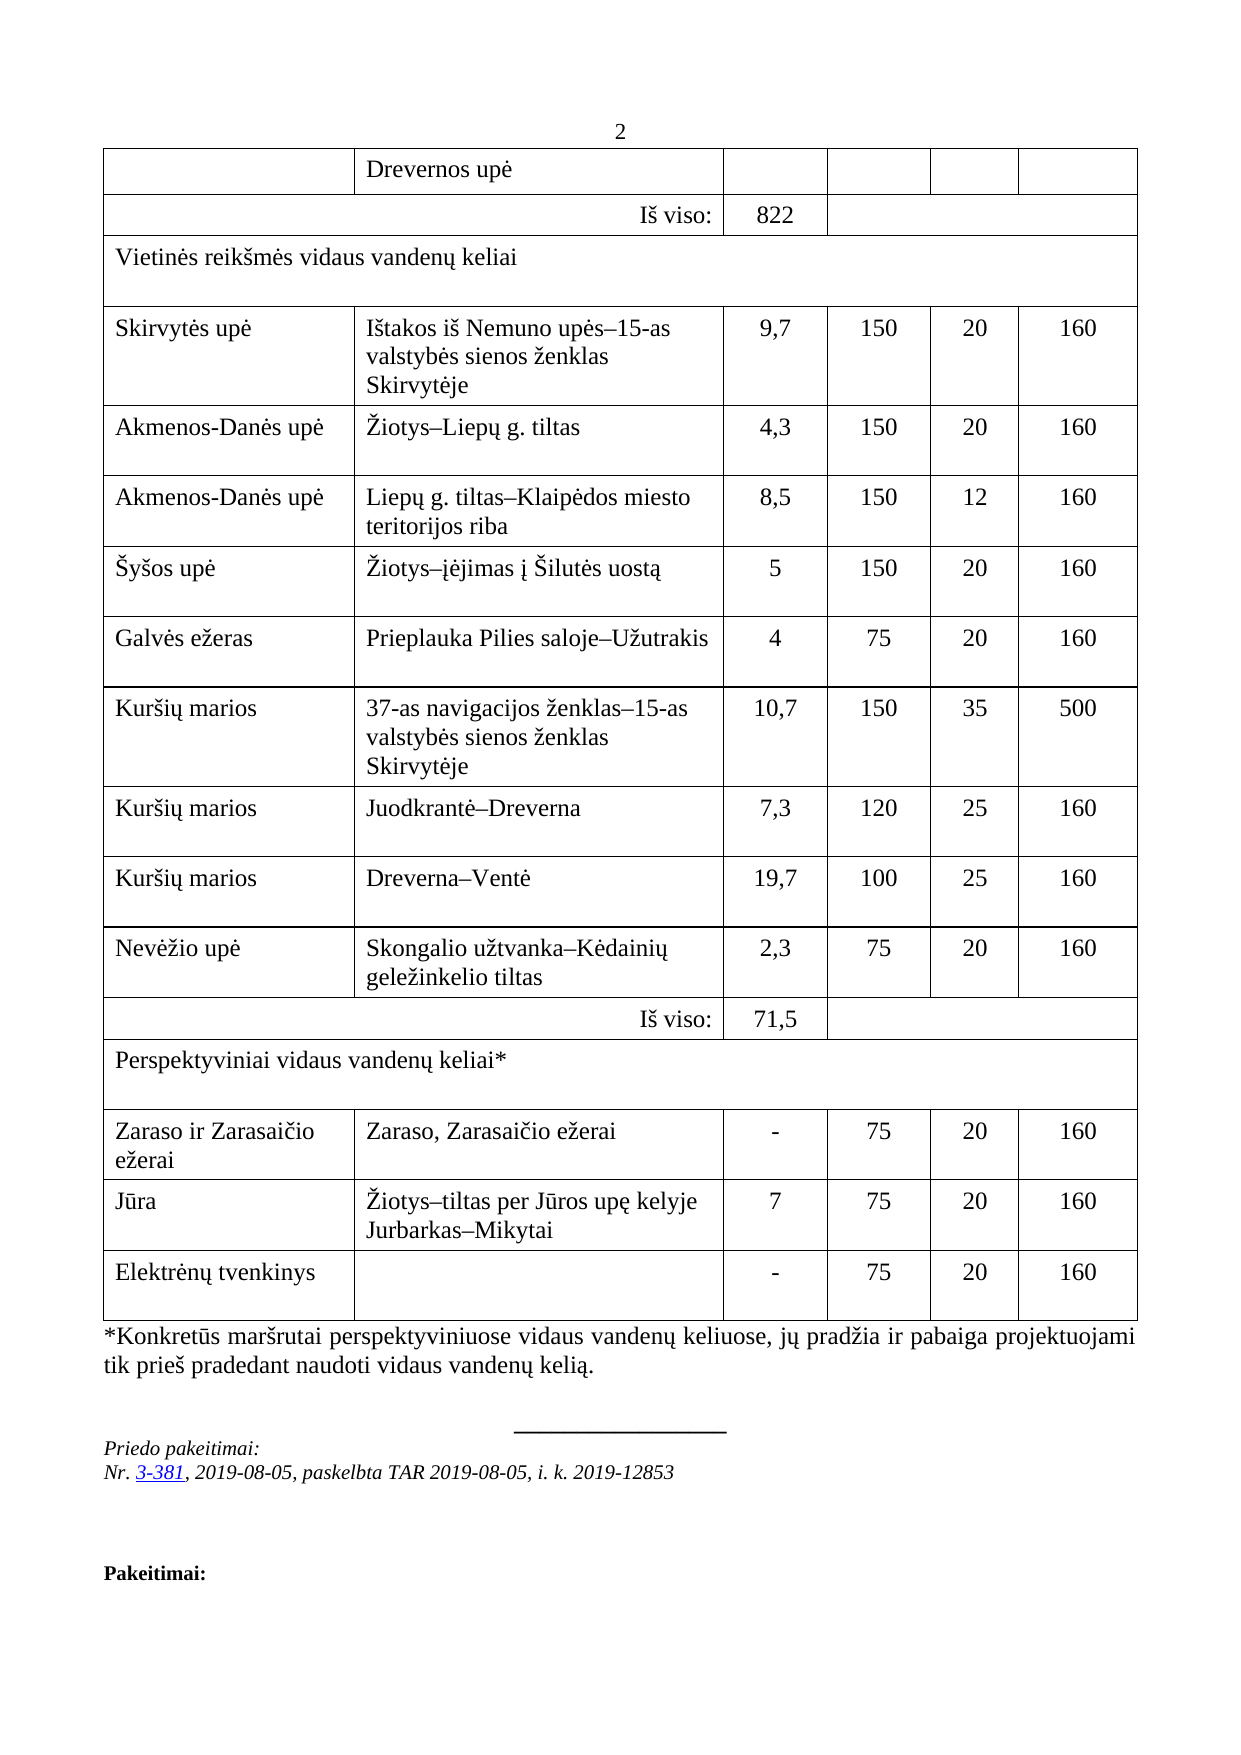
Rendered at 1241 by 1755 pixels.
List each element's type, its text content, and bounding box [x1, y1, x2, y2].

table_cell 20 [931, 928, 1018, 997]
text Priedo pakeitimai: [103, 1436, 1137, 1460]
table_cell 20 [931, 307, 1018, 405]
table_cell 160 [1019, 787, 1137, 856]
table_cell Nevėžio upė [104, 928, 354, 997]
table_cell Žiotys–Liepų g. tiltas [355, 406, 723, 475]
table_cell Kuršių marios [104, 688, 354, 786]
table_cell 822 [724, 195, 827, 235]
table_cell Elektrėnų tvenkinys [104, 1251, 354, 1320]
table_cell [355, 1251, 723, 1320]
table_cell Akmenos-Danės upė [104, 476, 354, 546]
table_cell 160 [1019, 406, 1137, 475]
table_cell 150 [828, 406, 930, 475]
table_cell 150 [828, 307, 930, 405]
table_cell Šyšos upė [104, 547, 354, 616]
table_cell 20 [931, 1110, 1018, 1179]
table_cell 25 [931, 787, 1018, 856]
table_cell [1019, 149, 1137, 193]
table_cell [828, 195, 1137, 235]
table_cell Liepų g. tiltas–Klaipėdos miesto teritorijos riba [355, 476, 723, 546]
table_cell 19,7 [724, 857, 827, 926]
table_cell 160 [1019, 1180, 1137, 1250]
table_cell Ištakos iš Nemuno upės–15-as valstybės sienos ženklas Skirvytėje [355, 307, 723, 405]
table_cell 500 [1019, 688, 1137, 786]
table_cell Skirvytės upė [104, 307, 354, 405]
table_cell Jūra [104, 1180, 354, 1250]
table_cell 150 [828, 688, 930, 786]
table_cell 20 [931, 406, 1018, 475]
table_cell - [724, 1251, 827, 1320]
table_cell 7 [724, 1180, 827, 1250]
table_cell 10,7 [724, 688, 827, 786]
table_cell 4 [724, 617, 827, 686]
table_cell Prieplauka Pilies saloje–Užutrakis [355, 617, 723, 686]
table_cell 75 [828, 1251, 930, 1320]
table_cell 35 [931, 688, 1018, 786]
text *Konkretūs maršrutai perspektyviniuose vidaus vandenų keliuose, jų pradžia ir pabaiga projektuojami tik prieš pradedant naudoti vidaus vandenų kelią. [103, 1321, 1137, 1379]
table_cell 25 [931, 857, 1018, 926]
table_cell 75 [828, 1110, 930, 1179]
table_cell 160 [1019, 928, 1137, 997]
table_cell Vietinės reikšmės vidaus vandenų keliai [104, 236, 1137, 306]
table_cell Drevernos upė [355, 149, 723, 193]
table_cell 160 [1019, 1251, 1137, 1320]
table_cell 150 [828, 547, 930, 616]
table_cell 5 [724, 547, 827, 616]
table_cell Akmenos-Danės upė [104, 406, 354, 475]
text Nr. 3-381, 2019-08-05, paskelbta TAR 2019-08-05, i. k. 2019-12853 [103, 1460, 1137, 1484]
table_cell 160 [1019, 857, 1137, 926]
table_cell 20 [931, 617, 1018, 686]
table_cell 37-as navigacijos ženklas–15-as valstybės sienos ženklas Skirvytėje [355, 688, 723, 786]
table_cell 12 [931, 476, 1018, 546]
table_cell [828, 998, 1137, 1038]
table_cell Zaraso ir Zarasaičio ežerai [104, 1110, 354, 1179]
table_cell [724, 149, 827, 193]
table_cell 20 [931, 547, 1018, 616]
table_cell 9,7 [724, 307, 827, 405]
table_cell 160 [1019, 547, 1137, 616]
table_cell 75 [828, 1180, 930, 1250]
table_cell Iš viso: [104, 998, 723, 1038]
text Pakeitimai: [103, 1561, 1137, 1585]
table_cell 160 [1019, 1110, 1137, 1179]
table_cell 20 [931, 1180, 1018, 1250]
table_cell 75 [828, 928, 930, 997]
table_cell Dreverna–Ventė [355, 857, 723, 926]
table_cell Galvės ežeras [104, 617, 354, 686]
table_cell [828, 149, 930, 193]
table_cell Žiotys–tiltas per Jūros upę kelyje Jurbarkas–Mikytai [355, 1180, 723, 1250]
table_cell 4,3 [724, 406, 827, 475]
table_cell Juodkrantė–Dreverna [355, 787, 723, 856]
table_cell 8,5 [724, 476, 827, 546]
table_cell 71,5 [724, 998, 827, 1038]
table_cell Perspektyviniai vidaus vandenų keliai* [104, 1040, 1137, 1109]
table_cell [931, 149, 1018, 193]
table_cell 100 [828, 857, 930, 926]
table_cell [104, 149, 354, 193]
table_cell Iš viso: [104, 195, 723, 235]
table_cell Skongalio užtvanka–Kėdainių geležinkelio tiltas [355, 928, 723, 997]
table_cell 160 [1019, 307, 1137, 405]
table_cell 120 [828, 787, 930, 856]
table_cell 75 [828, 617, 930, 686]
table_cell Kuršių marios [104, 857, 354, 926]
table_cell - [724, 1110, 827, 1179]
table_cell Kuršių marios [104, 787, 354, 856]
table_cell 2,3 [724, 928, 827, 997]
table_cell Zaraso, Zarasaičio ežerai [355, 1110, 723, 1179]
table_cell 150 [828, 476, 930, 546]
table_cell 160 [1019, 476, 1137, 546]
text _________________ [103, 1407, 1137, 1436]
table_cell Žiotys–įėjimas į Šilutės uostą [355, 547, 723, 616]
table_cell 20 [931, 1251, 1018, 1320]
table_cell 160 [1019, 617, 1137, 686]
table_cell 7,3 [724, 787, 827, 856]
